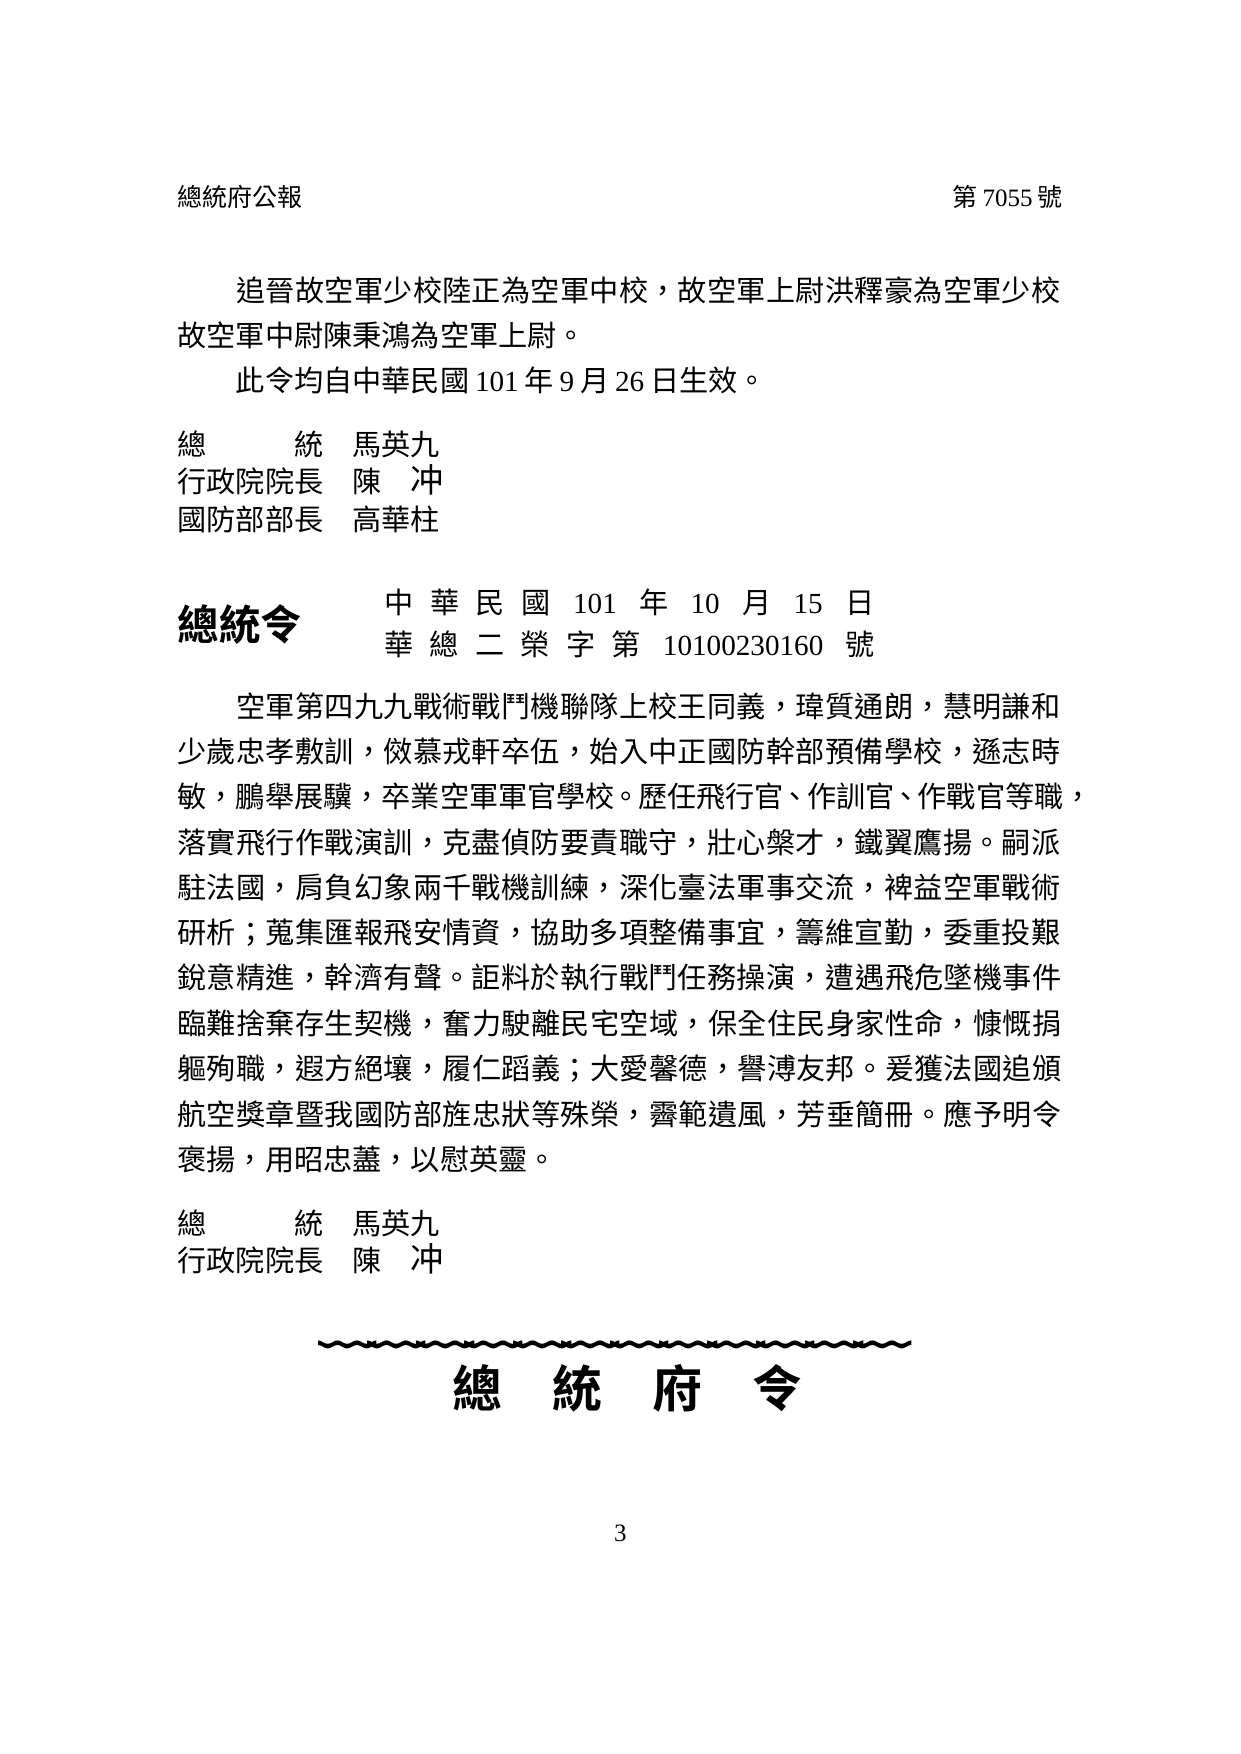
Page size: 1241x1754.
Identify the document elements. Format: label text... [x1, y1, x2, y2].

table_header 中華民國101年10月15日 華總二榮字第10100230160號 [381, 563, 877, 681]
table_header 總統令 [174, 563, 381, 681]
text 總 統 府 令 [192, 1361, 1063, 1419]
text 總 統 馬英九 [177, 1204, 1063, 1242]
text 行政院院長 陳 冲 [177, 463, 1063, 500]
text 此令均自中華民國101年9月26日生效。 [177, 355, 1063, 400]
text 行政院院長 陳 冲 [177, 1242, 1063, 1279]
text 追晉故空軍少校陸正為空軍中校，故空軍上尉洪釋豪為空軍少校，故空軍中尉陳秉鴻為空軍上尉。 [177, 266, 1063, 355]
text 總 統 馬英九 [177, 425, 1063, 463]
text 國防部部長 高華柱 [177, 500, 1063, 538]
text ﹏﹏﹏﹏﹏﹏﹏﹏﹏﹏﹏﹏ [177, 1323, 1063, 1348]
text 空軍第四九九戰術戰鬥機聯隊上校王同義，瑋質通朗，慧明謙和。少歲忠孝敷訓，傚慕戎軒卒伍，始入中正國防幹部預備學校，遜志時敏，鵬舉展驥，卒業空軍軍官學校。歷任飛行官、作訓官、作戰官等職，落實飛行作戰演訓，克盡偵防要責職守，壯心槃才，鐵翼鷹揚。嗣派駐法國，肩負幻象兩千戰機訓練，深化臺法軍事交流，裨益空軍戰術研析；蒐集匯報飛安情資，協助多項整備事宜，籌維宣勤，委重投艱；銳意精進，幹濟有聲。詎料於執行戰鬥任務操演，遭遇飛危墜機事件，臨難捨棄存生契機，奮力駛離民宅空域，保全住民身家性命，慷慨捐軀殉職，遐方絕壤，履仁蹈義；大愛馨德，譽溥友邦。爰獲法國追頒航空獎章暨我國防部旌忠狀等殊榮，霽範遺風，芳垂簡冊。應予明令褒揚，用昭忠藎，以慰英靈。 [177, 681, 1063, 1179]
